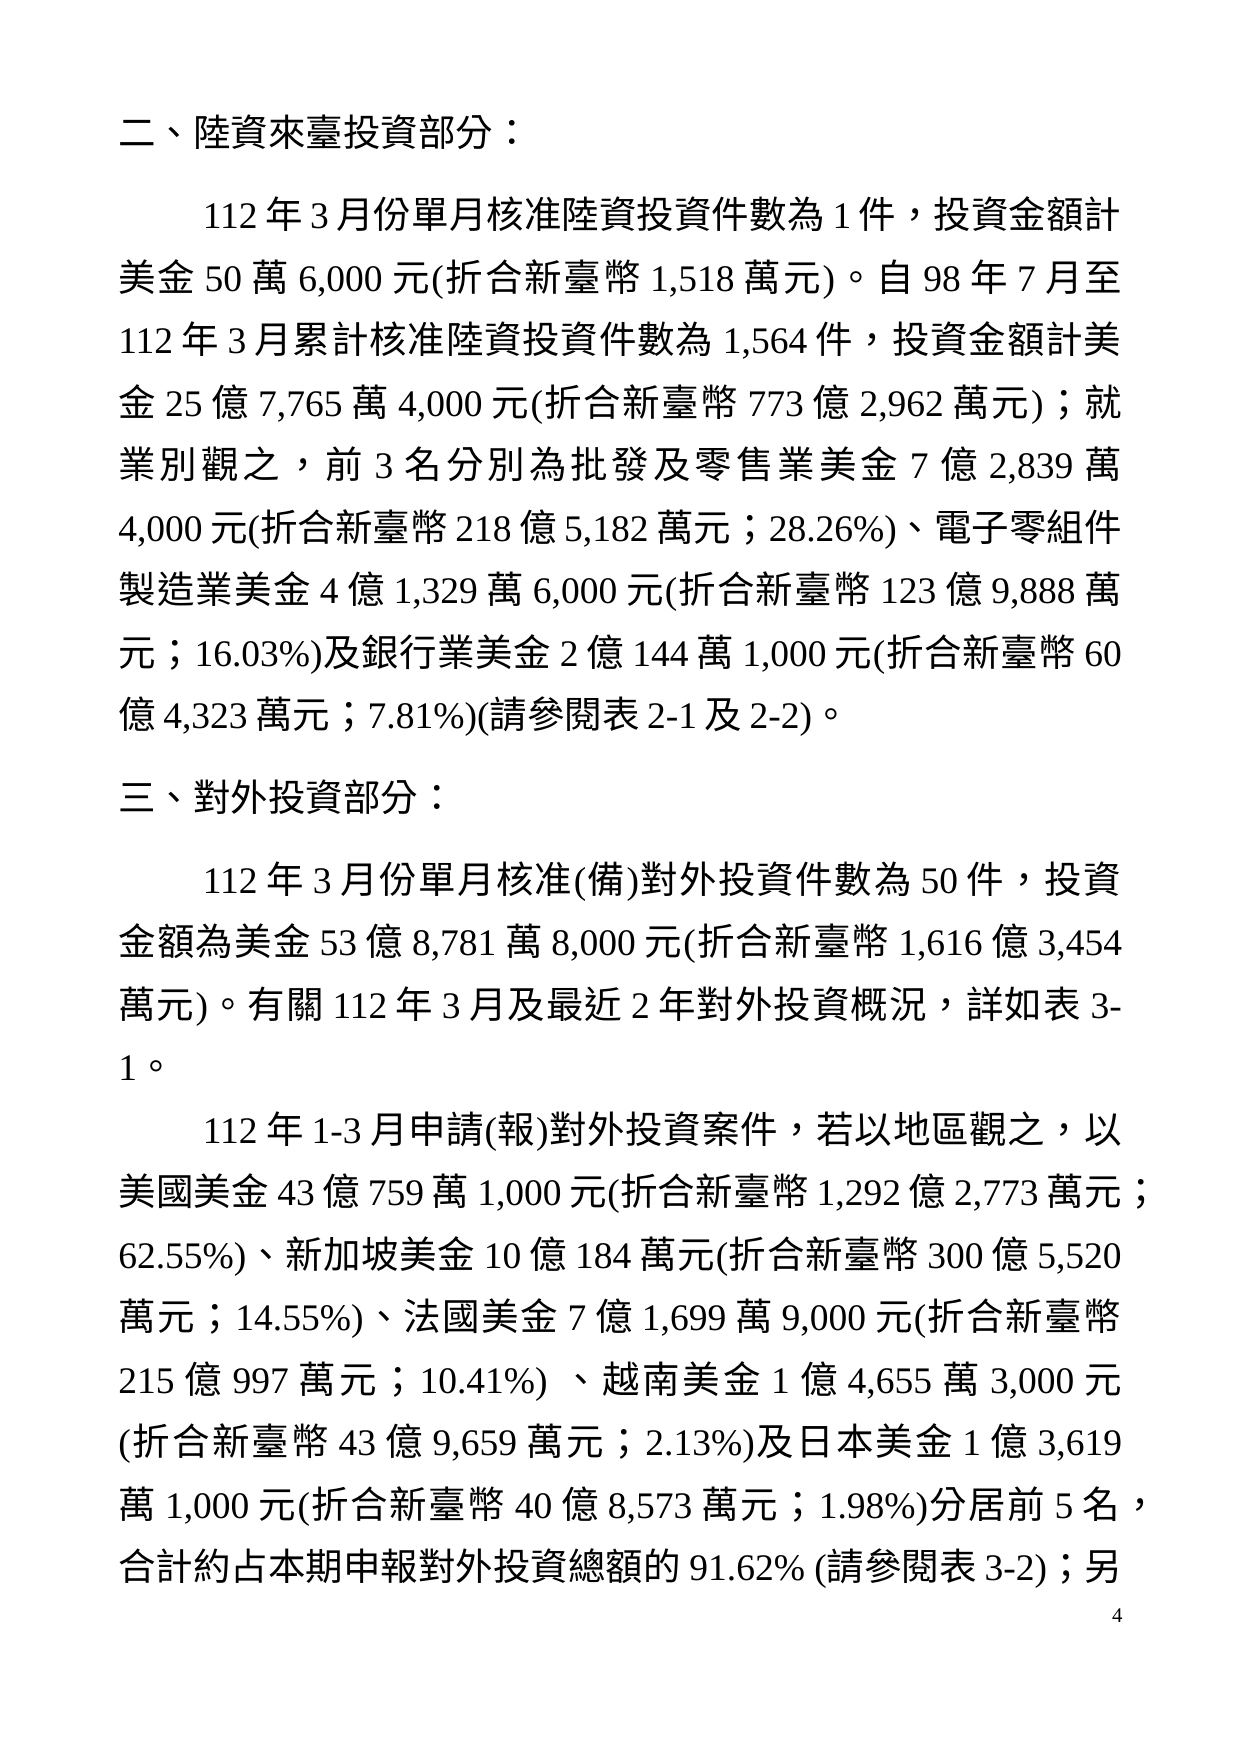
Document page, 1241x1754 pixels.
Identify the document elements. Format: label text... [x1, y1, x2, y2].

text 112年1-3月申請(報)對外投資案件，若以地區觀之，以美國美金43億759萬1,000元(折合新臺幣1,292億2,773萬元；62.55%)、新加坡美金10億184萬元(折合新臺幣300億5,520萬元；14.55%)、法國美金7億1,699萬9,000元(折合新臺幣215億997萬元；10.41%) 、越南美金1億4,655萬3,000元(折合新臺幣43億9,659萬元；2.13%)及日本美金1億3,619萬1,000元(折合新臺幣40億8,573萬元；1.98%)分居前5名，合計約占本期申報對外投資總額的91.62% (請參閱表3-2)；另就業別而言，以電子零組件製造業美金39億9,531萬2,000元（折合新臺幣1,198億5,936萬元；58.02%)、批發及零售業美金10億3,159萬元(折合新臺幣30億9,477萬元；14.98%)、金融及保險業美金10億2,634萬元(折合新臺幣307億9,020萬元；14.90%)、藥品製造業美金3億3,470萬元(折合新臺幣100億4,100萬元；4.86%)及支援服務業美金7,700萬元(折合新臺幣23億1,000萬元；1.12%)分居前5名，合計約占本期核准對外投資總額的93.88%(請參閱表3-3)。 [118, 1085, 1122, 1585]
text 三、對外投資部分： [118, 753, 1122, 815]
text 112年3月份單月核准(備)對外投資件數為50件，投資金額為美金53億8,781萬8,000元(折合新臺幣1,616億3,454萬元)。有關112年3月及最近2年對外投資概況，詳如表3-1。 [118, 835, 1122, 1085]
text 二、陸資來臺投資部分： [118, 89, 1122, 151]
text 112年3月份單月核准陸資投資件數為1件，投資金額計美金50萬6,000元(折合新臺幣1,518萬元)。自98年7月至112年3月累計核准陸資投資件數為1,564件，投資金額計美金25億7,765萬4,000元(折合新臺幣773億2,962萬元)；就業別觀之，前3名分別為批發及零售業美金7億2,839萬4,000元(折合新臺幣218億5,182萬元；28.26%)、電子零組件製造業美金4億1,329萬6,000元(折合新臺幣123億9,888萬元；16.03%)及銀行業美金2億144萬1,000元(折合新臺幣60億4,323萬元；7.81%)(請參閱表2-1及2-2)。 [118, 171, 1122, 733]
